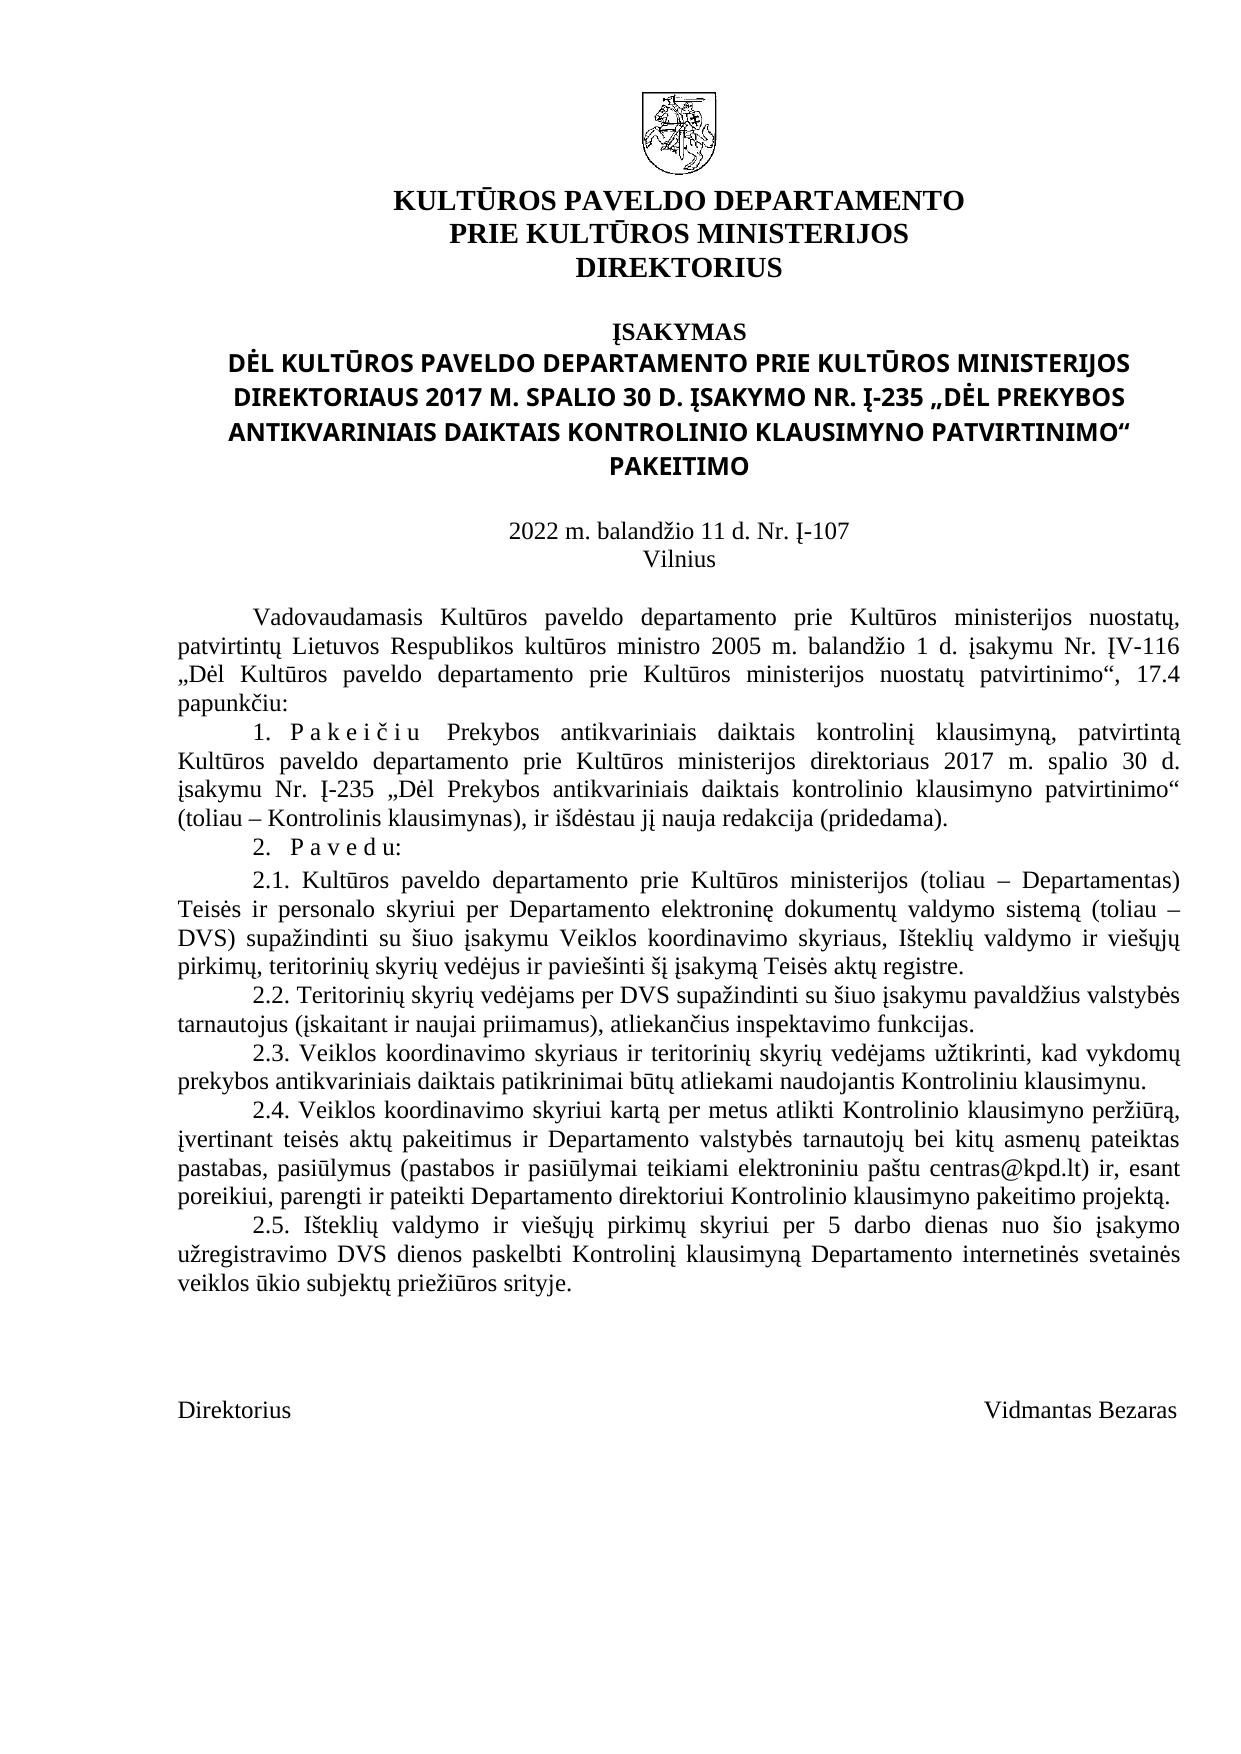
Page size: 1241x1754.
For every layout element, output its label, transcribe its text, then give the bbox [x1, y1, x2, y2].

text Direktorius Vidmantas Bezaras [177, 1395, 1181, 1424]
text DĖL KULTŪROS PAVELDO DEPARTAMENTO PRIE KULTŪROS MINISTERIJOS DIREKTORIAUS 2017 m. spalio 30 d. ĮSAKYMO Nr. Į-235 „DĖL PREKYBOS ANTIKVARINIAIS DAIKTAIS KONTROLINIO KLAUSIMYNO PATVIRTINIMO“ PAKEITIMO [177, 346, 1181, 482]
text KULTŪROS PAVELDO DEPARTAMENTO [177, 183, 1181, 217]
text Vilnius [177, 544, 1181, 573]
text PRIE KULTŪROS MINISTERIJOS [177, 217, 1181, 250]
text ĮSAKYMAS [177, 317, 1181, 346]
text 2.4. Veiklos koordinavimo skyriui kartą per metus atlikti Kontrolinio klausimyno peržiūrą, įvertinant teisės aktų pakeitimus ir Departamento valstybės tarnautojų bei kitų asmenų pateiktas pastabas, pasiūlymus (pastabos ir pasiūlymai teikiami elektroniniu paštu centras@kpd.lt) ir, esant poreikiui, parengti ir pateikti Departamento direktoriui Kontrolinio klausimyno pakeitimo projektą. [177, 1095, 1181, 1210]
subtitle DIREKTORIUS [177, 250, 1181, 284]
text Vadovaudamasis Kultūros paveldo departamento prie Kultūros ministerijos nuostatų, patvirtintų Lietuvos Respublikos kultūros ministro 2005 m. balandžio 1 d. įsakymu Nr. ĮV-116 „Dėl Kultūros paveldo departamento prie Kultūros ministerijos nuostatų patvirtinimo“, 17.4 papunkčiu: [177, 602, 1181, 717]
text 1. Pakeičiu Prekybos antikvariniais daiktais kontrolinį klausimyną, patvirtintą Kultūros paveldo departamento prie Kultūros ministerijos direktoriaus 2017 m. spalio 30 d. įsakymu Nr. Į-235 „Dėl Prekybos antikvariniais daiktais kontrolinio klausimyno patvirtinimo“ (toliau – Kontrolinis klausimynas), ir išdėstau jį nauja redakcija (pridedama). [177, 717, 1181, 832]
text 2022 m. balandžio 11 d. Nr. Į-107 [177, 516, 1181, 544]
text 2.2. Teritorinių skyrių vedėjams per DVS supažindinti su šiuo įsakymu pavaldžius valstybės tarnautojus (įskaitant ir naujai priimamus), atliekančius inspektavimo funkcijas. [177, 980, 1181, 1038]
text 2.3. Veiklos koordinavimo skyriaus ir teritorinių skyrių vedėjams užtikrinti, kad vykdomų prekybos antikvariniais daiktais patikrinimai būtų atliekami naudojantis Kontroliniu klausimynu. [177, 1038, 1181, 1095]
text 2.5. Išteklių valdymo ir viešųjų pirkimų skyriui per 5 darbo dienas nuo šio įsakymo užregistravimo DVS dienos paskelbti Kontrolinį klausimyną Departamento internetinės svetainės veiklos ūkio subjektų priežiūros srityje. [177, 1210, 1181, 1296]
text 2.1. Kultūros paveldo departamento prie Kultūros ministerijos (toliau – Departamentas) Teisės ir personalo skyriui per Departamento elektroninę dokumentų valdymo sistemą (toliau – DVS) supažindinti su šiuo įsakymu Veiklos koordinavimo skyriaus, Išteklių valdymo ir viešųjų pirkimų, teritorinių skyrių vedėjus ir paviešinti šį įsakymą Teisės aktų registre. [177, 865, 1181, 980]
text 2. P a v e d u: [177, 832, 1181, 861]
